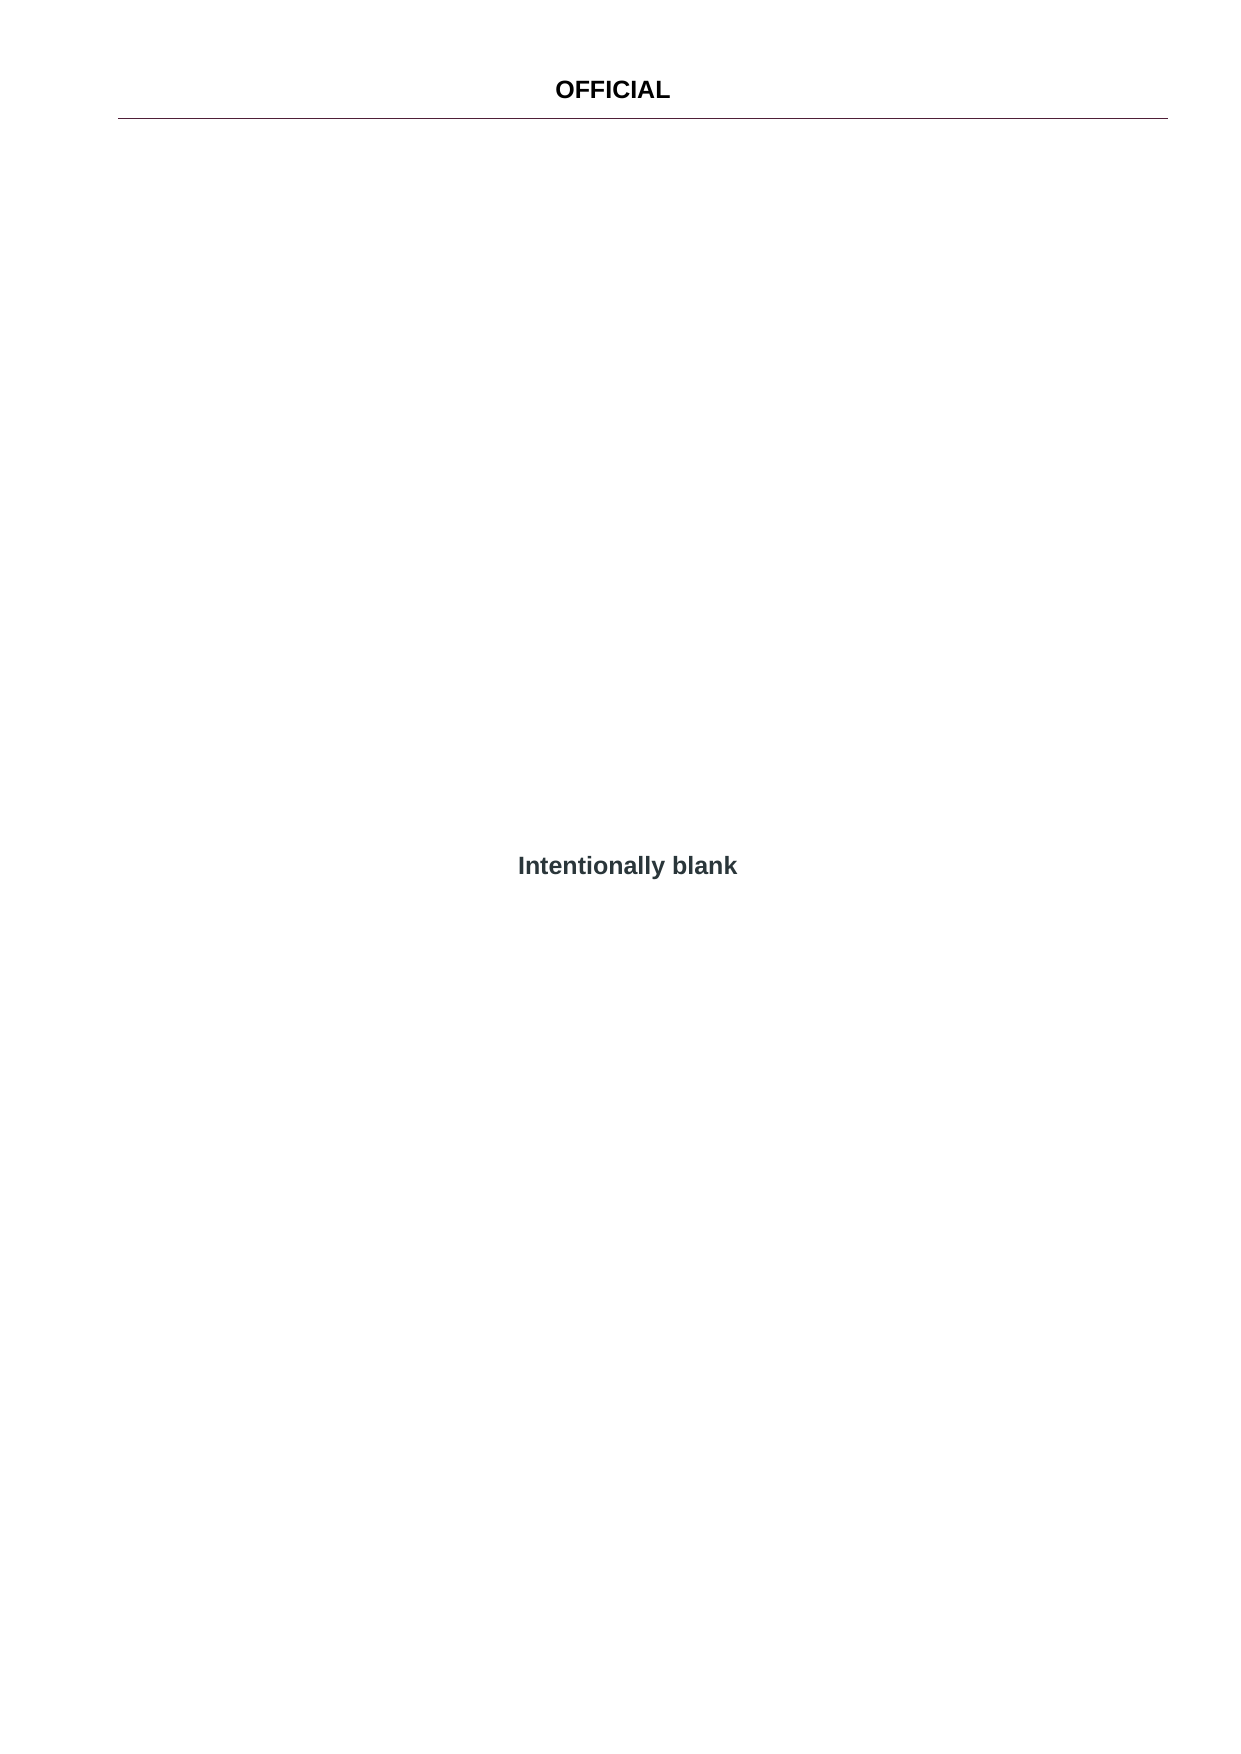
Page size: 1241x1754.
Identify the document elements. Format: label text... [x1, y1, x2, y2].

text Intentionally blank [449, 851, 806, 880]
